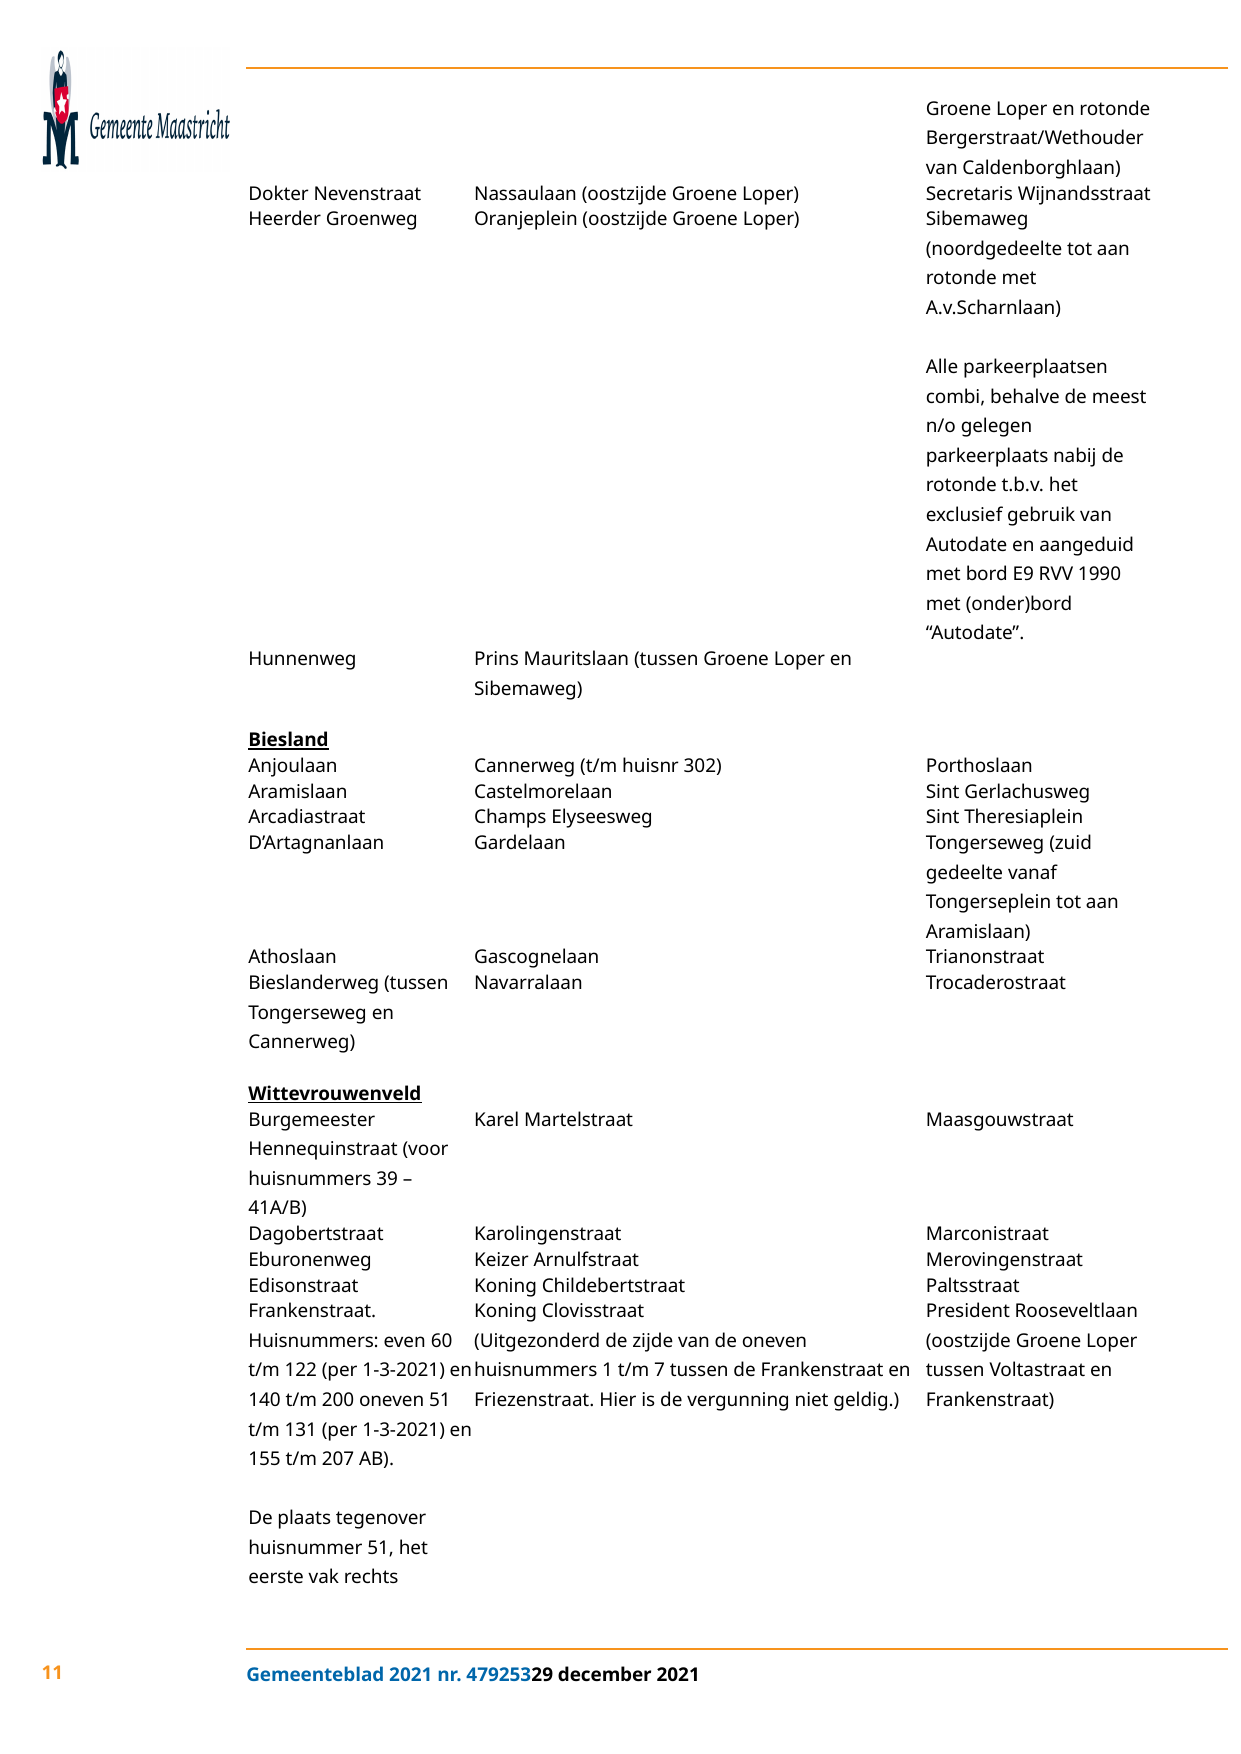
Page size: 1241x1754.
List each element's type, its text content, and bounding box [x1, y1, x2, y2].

table_cell Oranjeplein (oostzijde Groene Loper) [474, 205, 926, 645]
table_cell Keizer Arnulfstraat [474, 1246, 926, 1272]
table_cell Koning Clovisstraat (Uitgezonderd de zijde van de oneven huisnummers 1 t/m 7 tussen de Frankenstraat en Friezenstraat. Hier is de vergunning niet geldig.) [474, 1298, 926, 1589]
table_cell Biesland [248, 726, 1152, 752]
table_cell [248, 95, 474, 180]
table_cell Hunnenweg [248, 645, 474, 701]
table_cell Sint Theresiaplein [926, 804, 1152, 829]
table_cell Secretaris Wijnandsstraat [926, 180, 1152, 205]
table_cell Nassaulaan (oostzijde Groene Loper) [474, 180, 926, 205]
table_cell Gardelaan [474, 829, 926, 944]
table_cell [248, 701, 1152, 726]
table_cell Trocaderostraat [926, 970, 1152, 1054]
table_cell Castelmorelaan [474, 778, 926, 803]
table_cell Porthoslaan [926, 752, 1152, 778]
table_cell Wittevrouwenveld [248, 1080, 1152, 1106]
table_cell Burgemeester Hennequinstraat (voor huisnummers 39 – 41A/B) [248, 1106, 474, 1220]
table_cell Dokter Nevenstraat [248, 180, 474, 205]
table_cell [926, 645, 1152, 701]
table_cell Frankenstraat. Huisnummers: even 60 t/m 122 (per 1-3-2021) en 140 t/m 200 oneven 51 t/m 131 (per 1-3-2021) en 155 t/m 207 AB). De plaats tegenover huisnummer 51, het eerste vak rechts [248, 1298, 474, 1589]
table_cell Gascognelaan [474, 944, 926, 969]
table_cell Groene Loper en rotonde Bergerstraat/Wethouder van Caldenborghlaan) [926, 95, 1152, 180]
table_cell Paltsstraat [926, 1272, 1152, 1297]
table_cell [248, 1054, 1152, 1080]
table_cell Merovingenstraat [926, 1246, 1152, 1272]
table_cell Karolingenstraat [474, 1220, 926, 1246]
table_cell Sibemaweg (noordgedeelte tot aan rotonde met A.v.Scharnlaan) Alle parkeerplaatsen combi, behalve de meest n/o gelegen parkeerplaats nabij de rotonde t.b.v. het exclusief gebruik van Autodate en aangeduid met bord E9 RVV 1990 met (onder)bord “Autodate”. [926, 205, 1152, 645]
table_cell D’Artagnanlaan [248, 829, 474, 944]
picture [41, 47, 231, 172]
table_cell Athoslaan [248, 944, 474, 969]
table_cell Marconistraat [926, 1220, 1152, 1246]
table_cell Cannerweg (t/m huisnr 302) [474, 752, 926, 778]
table_cell Trianonstraat [926, 944, 1152, 969]
table_cell [474, 95, 926, 180]
table_cell Bieslanderweg (tussen Tongerseweg en Cannerweg) [248, 970, 474, 1054]
table_cell Navarralaan [474, 970, 926, 1054]
table_cell Sint Gerlachusweg [926, 778, 1152, 803]
table_cell Aramislaan [248, 778, 474, 803]
table_cell Prins Mauritslaan (tussen Groene Loper en Sibemaweg) [474, 645, 926, 701]
table_cell Karel Martelstraat [474, 1106, 926, 1220]
table_cell Tongerseweg (zuid gedeelte vanaf Tongerseplein tot aan Aramislaan) [926, 829, 1152, 944]
table_cell Eburonenweg [248, 1246, 474, 1272]
table_cell Dagobertstraat [248, 1220, 474, 1246]
table_cell Maasgouwstraat [926, 1106, 1152, 1220]
table_cell Heerder Groenweg [248, 205, 474, 645]
table_cell Koning Childebertstraat [474, 1272, 926, 1297]
table_cell Champs Elyseesweg [474, 804, 926, 829]
table_cell Edisonstraat [248, 1272, 474, 1297]
table_cell Anjoulaan [248, 752, 474, 778]
table_cell Arcadiastraat [248, 804, 474, 829]
table_cell President Rooseveltlaan (oostzijde Groene Loper tussen Voltastraat en Frankenstraat) [926, 1298, 1152, 1589]
